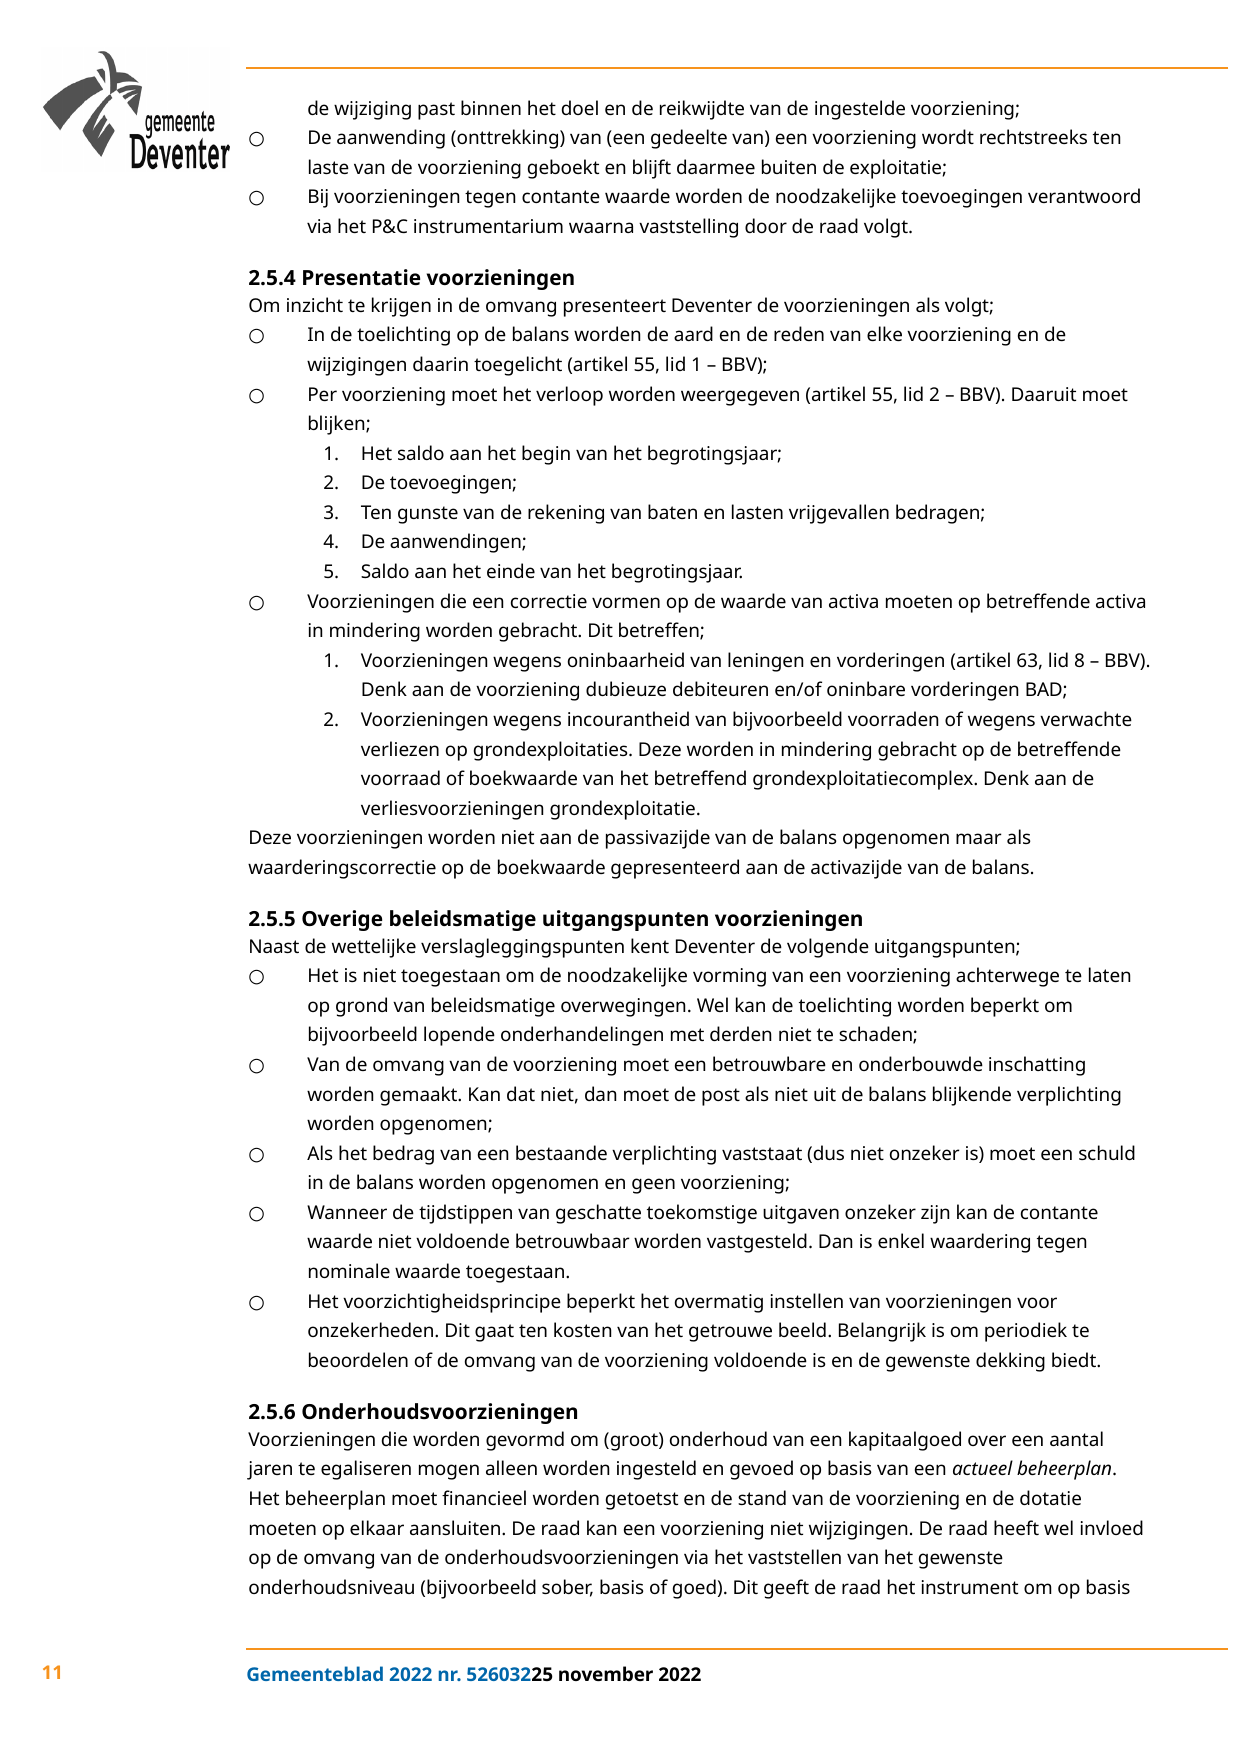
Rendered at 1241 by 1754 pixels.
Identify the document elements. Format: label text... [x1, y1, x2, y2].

text 2.5.6 Onderhoudsvoorzieningen [248, 1397, 1152, 1426]
list Wanneer de tijdstippen van geschatte toekomstige uitgaven onzeker zijn kan de contante waarde niet voldoende betrouwbaar worden vastgesteld. Dan is enkel waardering tegen nominale waarde toegestaan. [248, 1199, 1152, 1284]
list De toevoegingen; [323, 469, 1152, 495]
text 2.5.4 Presentatie voorzieningen [248, 263, 1152, 292]
list De aanwendingen; [323, 529, 1152, 554]
text Deze voorzieningen worden niet aan de passivazijde van de balans opgenomen maar als waarderingscorrectie op de boekwaarde gepresenteerd aan de activazijde van de balans. [248, 824, 1152, 880]
list Als het bedrag van een bestaande verplichting vaststaat (dus niet onzeker is) moet een schuld in de balans worden opgenomen en geen voorziening; [248, 1140, 1152, 1195]
list De aanwending (onttrekking) van (een gedeelte van) een voorziening wordt rechtstreeks ten laste van de voorziening geboekt en blijft daarmee buiten de exploitatie; [248, 124, 1152, 180]
list Voorzieningen wegens oninbaarheid van leningen en vorderingen (artikel 63, lid 8 – BBV). Denk aan de voorziening dubieuze debiteuren en/of oninbare vorderingen BAD; [323, 647, 1152, 702]
list Het is niet toegestaan om de noodzakelijke vorming van een voorziening achterwege te laten op grond van beleidsmatige overwegingen. Wel kan de toelichting worden beperkt om bijvoorbeeld lopende onderhandelingen met derden niet te schaden; [248, 962, 1152, 1047]
text Naast de wettelijke verslagleggingspunten kent Deventer de volgende uitgangspunten; [248, 933, 1152, 959]
list Ten gunste van de rekening van baten en lasten vrijgevallen bedragen; [323, 499, 1152, 525]
list Bij voorzieningen tegen contante waarde worden de noodzakelijke toevoegingen verantwoord via het P&C instrumentarium waarna vaststelling door de raad volgt. [248, 183, 1152, 239]
list Het saldo aan het begin van het begrotingsjaar; [323, 440, 1152, 466]
text Voorzieningen die worden gevormd om (groot) onderhoud van een kapitaalgoed over een aantal jaren te egaliseren mogen alleen worden ingesteld en gevoed op basis van een actueel beheerplan. Het beheerplan moet financieel worden getoetst en de stand van de voorziening en de dotatie moeten op elkaar aansluiten. De raad kan een voorziening niet wijzigingen. De raad heeft wel invloed op de omvang van de onderhoudsvoorzieningen via het vaststellen van het gewenste onderhoudsniveau (bijvoorbeeld sober, basis of goed). Dit geeft de raad het instrument om op basis [248, 1426, 1152, 1599]
list Per voorziening moet het verloop worden weergegeven (artikel 55, lid 2 – BBV). Daaruit moet blijken; [248, 381, 1152, 436]
list Voorzieningen wegens incourantheid van bijvoorbeeld voorraden of wegens verwachte verliezen op grondexploitaties. Deze worden in mindering gebracht op de betreffende voorraad of boekwaarde van het betreffend grondexploitatiecomplex. Denk aan de verliesvoorzieningen grondexploitatie. [323, 706, 1152, 821]
list de wijziging past binnen het doel en de reikwijdte van de ingestelde voorziening; [248, 95, 1152, 121]
list Saldo aan het einde van het begrotingsjaar. [323, 558, 1152, 584]
picture [41, 47, 231, 172]
text 2.5.5 Overige beleidsmatige uitgangspunten voorzieningen [248, 904, 1152, 933]
text Om inzicht te krijgen in de omvang presenteert Deventer de voorzieningen als volgt; [248, 292, 1152, 318]
list Voorzieningen die een correctie vormen op de waarde van activa moeten op betreffende activa in mindering worden gebracht. Dit betreffen; [248, 588, 1152, 643]
list Het voorzichtigheidsprincipe beperkt het overmatig instellen van voorzieningen voor onzekerheden. Dit gaat ten kosten van het getrouwe beeld. Belangrijk is om periodiek te beoordelen of de omvang van de voorziening voldoende is en de gewenste dekking biedt. [248, 1288, 1152, 1373]
list Van de omvang van de voorziening moet een betrouwbare en onderbouwde inschatting worden gemaakt. Kan dat niet, dan moet de post als niet uit de balans blijkende verplichting worden opgenomen; [248, 1051, 1152, 1136]
list In de toelichting op de balans worden de aard en de reden van elke voorziening en de wijzigingen daarin toegelicht (artikel 55, lid 1 – BBV); [248, 322, 1152, 377]
